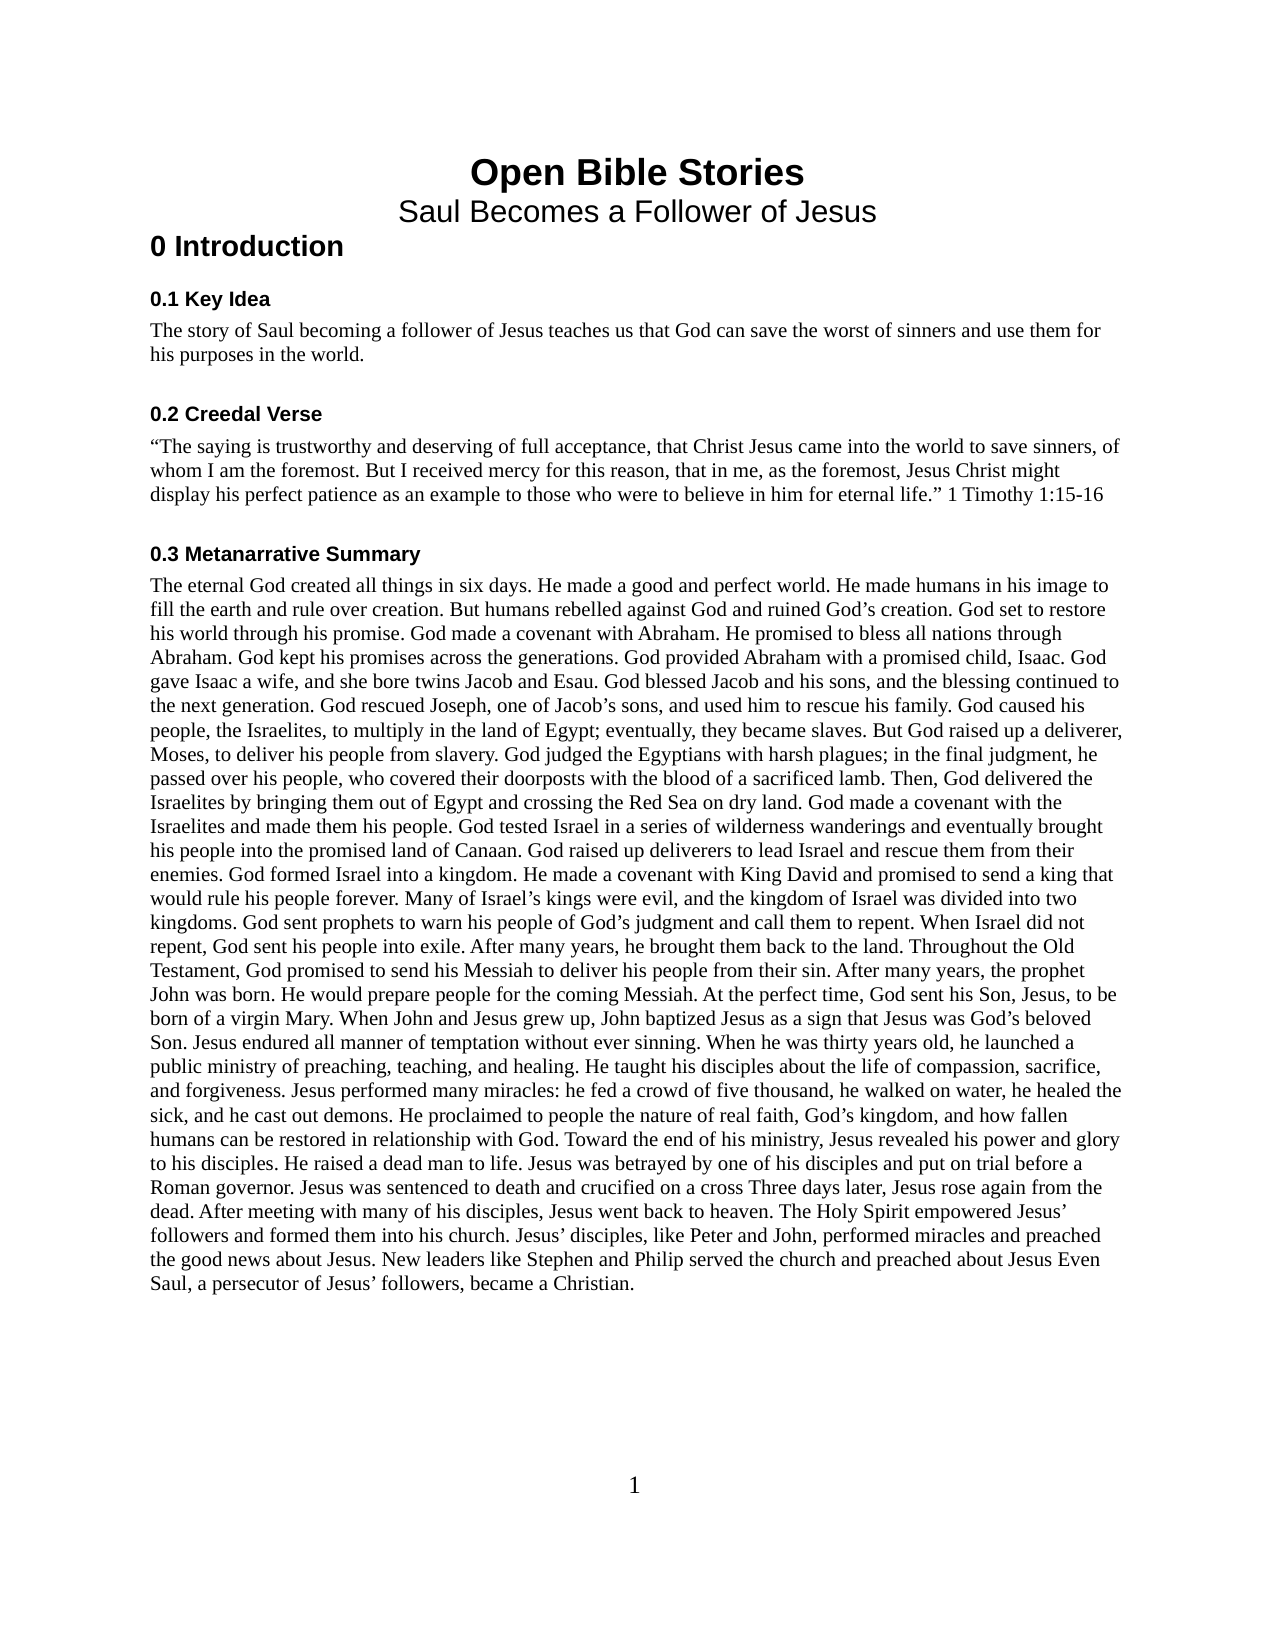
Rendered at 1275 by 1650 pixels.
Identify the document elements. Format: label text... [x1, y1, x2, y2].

title Open Bible Stories [150, 150, 1125, 193]
text The story of Saul becoming a follower of Jesus teaches us that God can save the worst of sinners and use them for his purposes in the world. [150, 318, 1125, 366]
subtitle Saul Becomes a Follower of Jesus [150, 193, 1125, 229]
subtitle 0.2 Creedal Verse [150, 402, 1125, 426]
text “The saying is trustworthy and deserving of full acceptance, that Christ Jesus came into the world to save sinners, of whom I am the foremost. But I received mercy for this reason, that in me, as the foremost, Jesus Christ might display his perfect patience as an example to those who were to believe in him for eternal life.” 1 Timothy 1:15-16 [150, 433, 1125, 506]
subtitle 0.3 Metanarrative Summary [150, 542, 1125, 566]
subtitle 0 Introduction [150, 229, 1125, 263]
subtitle 0.1 Key Idea [150, 287, 1125, 311]
text The eternal God created all things in six days. He made a good and perfect world. He made humans in his image to fill the earth and rule over creation. But humans rebelled against God and ruined God’s creation. God set to restore his world through his promise. God made a covenant with Abraham. He promised to bless all nations through Abraham. God kept his promises across the generations. God provided Abraham with a promised child, Isaac. God gave Isaac a wife, and she bore twins Jacob and Esau. God blessed Jacob and his sons, and the blessing continued to the next generation. God rescued Joseph, one of Jacob’s sons, and used him to rescue his family. God caused his people, the Israelites, to multiply in the land of Egypt; eventually, they became slaves. But God raised up a deliverer, Moses, to deliver his people from slavery. God judged the Egyptians with harsh plagues; in the final judgment, he passed over his people, who covered their doorposts with the blood of a sacrificed lamb. Then, God delivered the Israelites by bringing them out of Egypt and crossing the Red Sea on dry land. God made a covenant with the Israelites and made them his people. God tested Israel in a series of wilderness wanderings and eventually brought his people into the promised land of Canaan. God raised up deliverers to lead Israel and rescue them from their enemies. God formed Israel into a kingdom. He made a covenant with King David and promised to send a king that would rule his people forever. Many of Israel’s kings were evil, and the kingdom of Israel was divided into two kingdoms. God sent prophets to warn his people of God’s judgment and call them to repent. When Israel did not repent, God sent his people into exile. After many years, he brought them back to the land. Throughout the Old Testament, God promised to send his Messiah to deliver his people from their sin. After many years, the prophet John was born. He would prepare people for the coming Messiah. At the perfect time, God sent his Son, Jesus, to be born of a virgin Mary. When John and Jesus grew up, John baptized Jesus as a sign that Jesus was God’s beloved Son. Jesus endured all manner of temptation without ever sinning. When he was thirty years old, he launched a public ministry of preaching, teaching, and healing. He taught his disciples about the life of compassion, sacrifice, and forgiveness. Jesus performed many miracles: he fed a crowd of five thousand, he walked on water, he healed the sick, and he cast out demons. He proclaimed to people the nature of real faith, God’s kingdom, and how fallen humans can be restored in relationship with God. Toward the end of his ministry, Jesus revealed his power and glory to his disciples. He raised a dead man to life. Jesus was betrayed by one of his disciples and put on trial before a Roman governor. Jesus was sentenced to death and crucified on a cross Three days later, Jesus rose again from the dead. After meeting with many of his disciples, Jesus went back to heaven. The Holy Spirit empowered Jesus’ followers and formed them into his church. Jesus’ disciples, like Peter and John, performed miracles and preached the good news about Jesus. New leaders like Stephen and Philip served the church and preached about Jesus Even Saul, a persecutor of Jesus’ followers, became a Christian. [150, 573, 1125, 1295]
